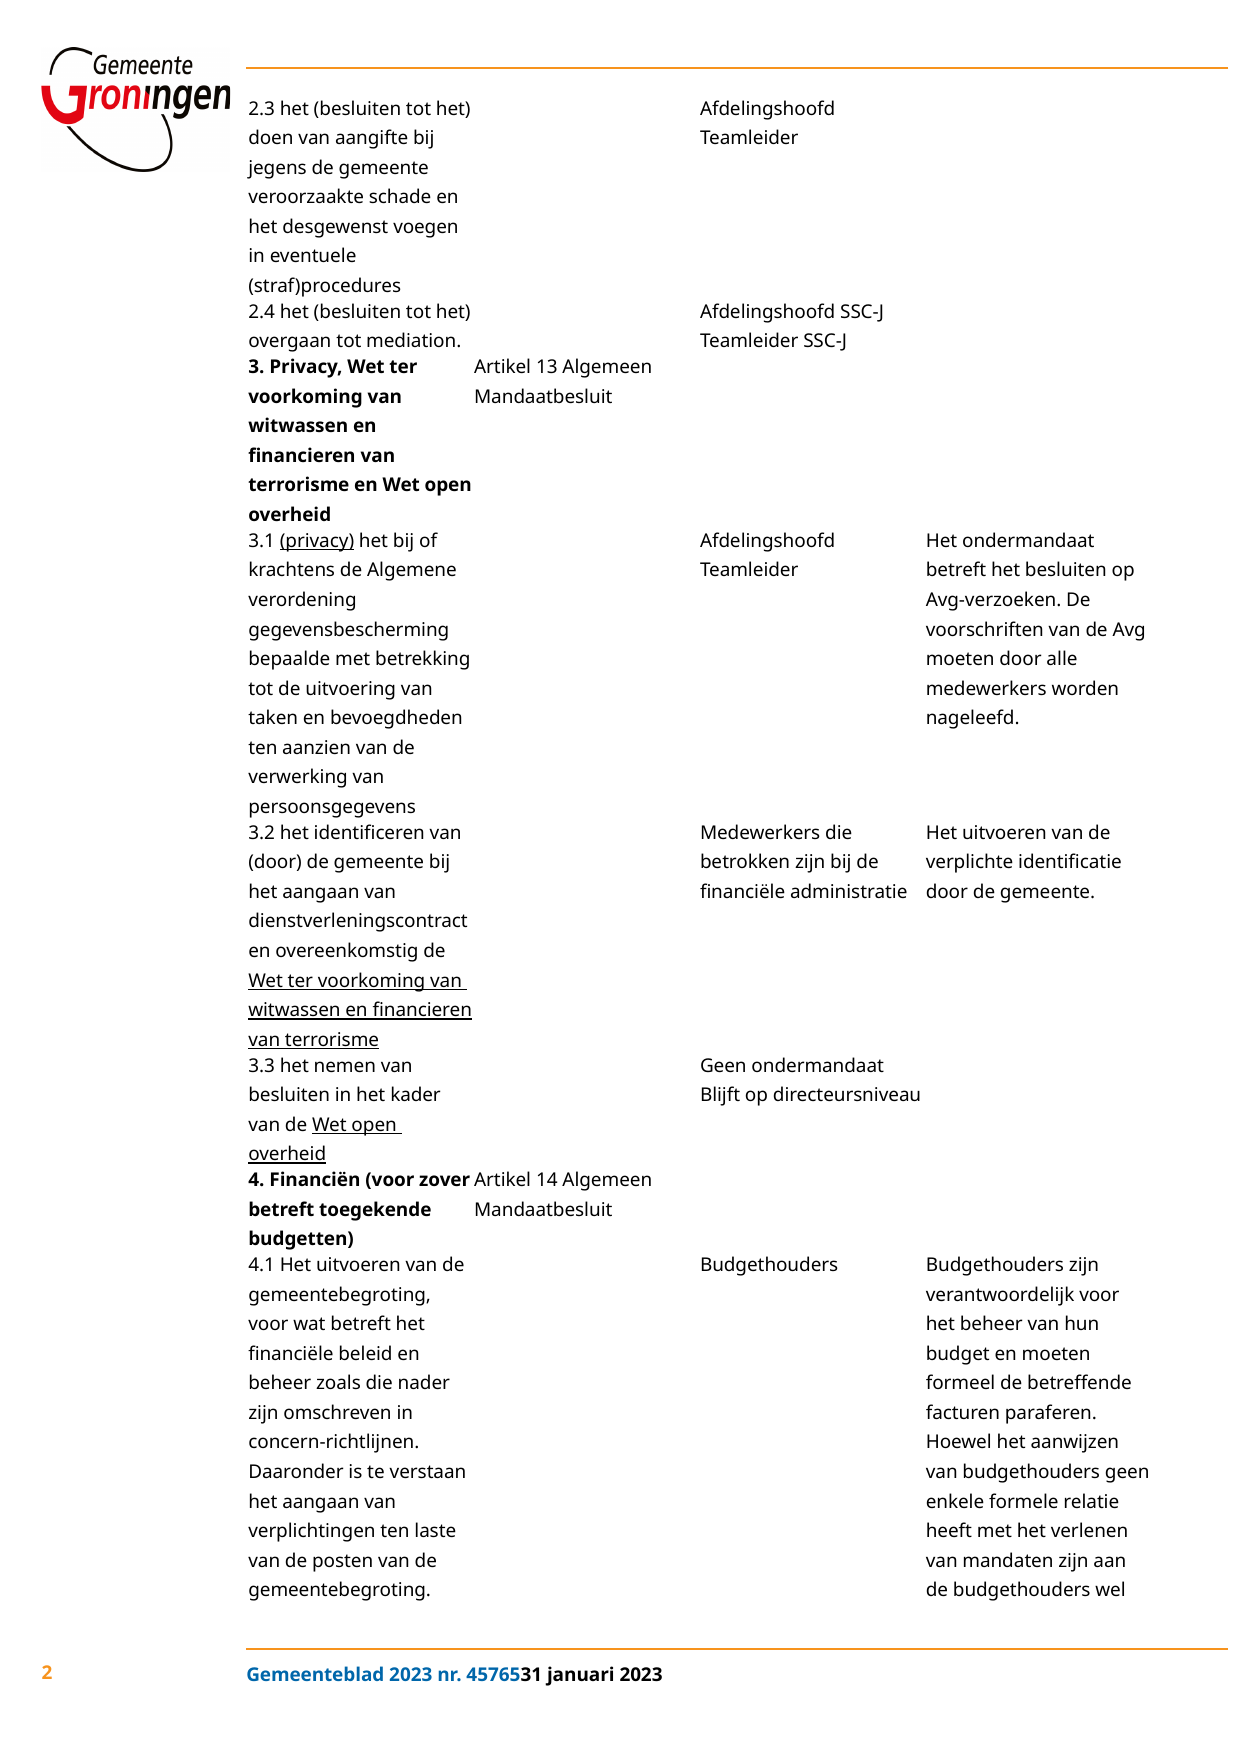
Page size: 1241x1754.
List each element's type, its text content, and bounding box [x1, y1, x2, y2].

table_cell [474, 1251, 700, 1602]
table_cell [926, 1166, 1152, 1251]
table_cell [474, 527, 700, 819]
table_cell Afdelingshoofd Teamleider [700, 527, 926, 819]
table_cell Het uitvoeren van de verplichte identificatie door de gemeente. [926, 819, 1152, 1052]
table_cell 2.3 het (besluiten tot het) doen van aangifte bij jegens de gemeente veroorzaakte schade en het desgewenst voegen in eventuele (straf)procedures [248, 95, 474, 298]
table_cell [474, 95, 700, 298]
table_cell Geen ondermandaat Blijft op directeursniveau [700, 1052, 926, 1166]
table_cell [926, 353, 1152, 527]
picture [41, 47, 231, 172]
table_cell 3.3 het nemen van besluiten in het kader van de Wet open overheid [248, 1052, 474, 1166]
table_cell [926, 1052, 1152, 1166]
table_cell Artikel 14 Algemeen Mandaatbesluit [474, 1166, 700, 1251]
table_cell 3.1 (privacy) het bij of krachtens de Algemene verordening gegevensbescherming bepaalde met betrekking tot de uitvoering van taken en bevoegdheden ten aanzien van de verwerking van persoonsgegevens [248, 527, 474, 819]
table_cell Artikel 13 Algemeen Mandaatbesluit [474, 353, 700, 527]
table_cell [700, 353, 926, 527]
table_cell Het ondermandaat betreft het besluiten op Avg-verzoeken. De voorschriften van de Avg moeten door alle medewerkers worden nageleefd. [926, 527, 1152, 819]
table_cell [474, 298, 700, 353]
table_cell 4.1 Het uitvoeren van de gemeentebegroting, voor wat betreft het financiële beleid en beheer zoals die nader zijn omschreven in concern-richtlijnen. Daaronder is te verstaan het aangaan van verplichtingen ten laste van de posten van de gemeentebegroting. [248, 1251, 474, 1602]
table_cell [474, 1052, 700, 1166]
table_cell Medewerkers die betrokken zijn bij de financiële administratie [700, 819, 926, 1052]
table_cell Budgethouders zijn verantwoordelijk voor het beheer van hun budget en moeten formeel de betreffende facturen paraferen. Hoewel het aanwijzen van budgethouders geen enkele formele relatie heeft met het verlenen van mandaten zijn aan de budgethouders wel [926, 1251, 1152, 1602]
table_cell Afdelingshoofd SSC-J Teamleider SSC-J [700, 298, 926, 353]
table_cell [926, 298, 1152, 353]
table_cell [474, 819, 700, 1052]
table_cell 4. Financiën (voor zover betreft toegekende budgetten) [248, 1166, 474, 1251]
table_cell 3.2 het identificeren van (door) de gemeente bij het aangaan van dienstverleningscontracten overeenkomstig de Wet ter voorkoming van witwassen en financieren van terrorisme [248, 819, 474, 1052]
table_cell [926, 95, 1152, 298]
table_cell 3. Privacy, Wet ter voorkoming van witwassen en financieren van terrorisme en Wet open overheid [248, 353, 474, 527]
table_cell Afdelingshoofd Teamleider [700, 95, 926, 298]
table_cell [700, 1166, 926, 1251]
table_cell Budgethouders [700, 1251, 926, 1602]
table_cell 2.4 het (besluiten tot het) overgaan tot mediation. [248, 298, 474, 353]
